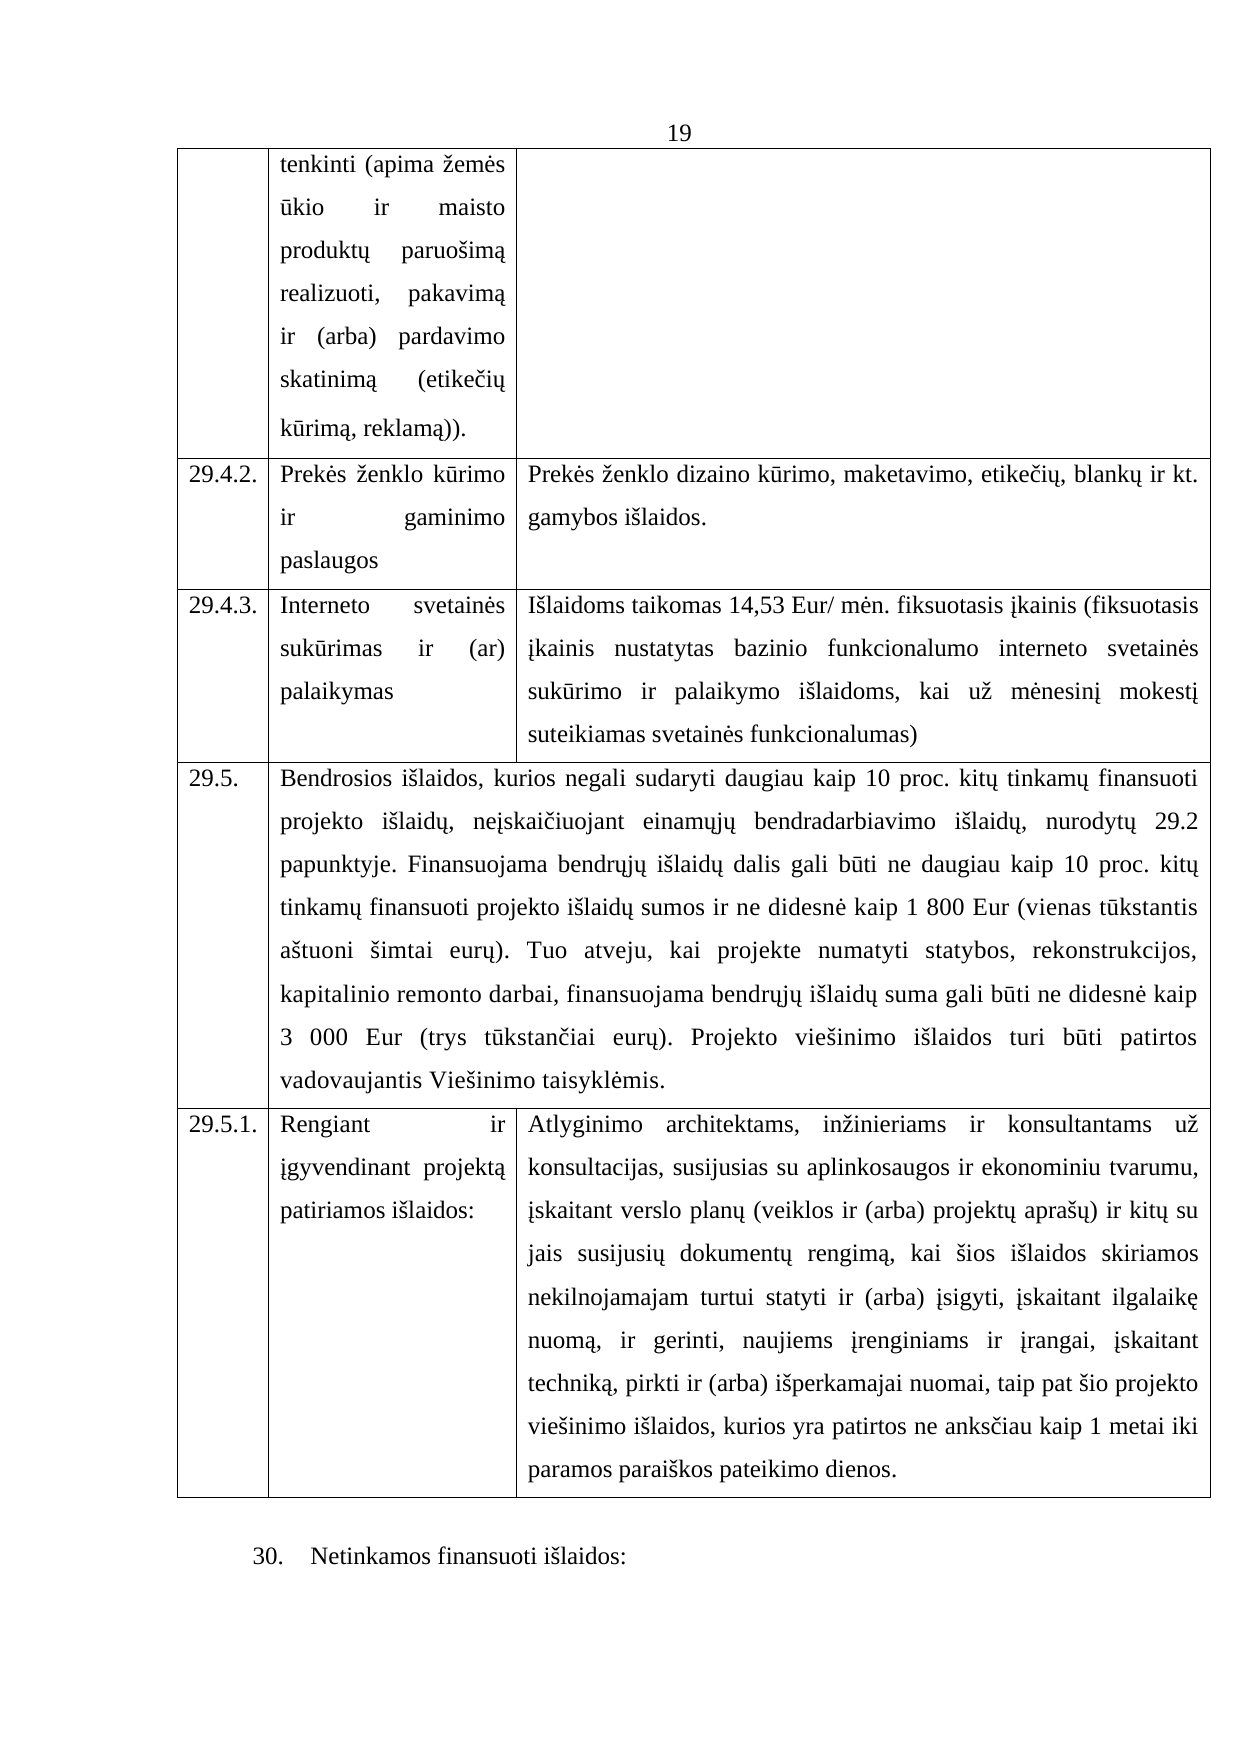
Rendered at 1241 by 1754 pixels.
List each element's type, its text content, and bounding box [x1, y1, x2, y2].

table_cell 29.4.3. [178, 590, 268, 762]
table_cell [517, 149, 1210, 458]
table_cell 29.4.2. [178, 459, 268, 589]
table_cell [178, 149, 268, 458]
table_cell Išlaidoms taikomas 14,53 Eur/ mėn. fiksuotasis įkainis (fiksuotasis įkainis nustatytas bazinio funkcionalumo interneto svetainės sukūrimo ir palaikymo išlaidoms, kai už mėnesinį mokestį suteikiamas svetainės funkcionalumas) [517, 590, 1210, 762]
table_cell tenkinti (apima žemės ūkio ir maisto produktų paruošimą realizuoti, pakavimą ir (arba) pardavimo skatinimą (etikečių kūrimą, reklamą)). [269, 149, 516, 458]
text 30. Netinkamos finansuoti išlaidos: [177, 1541, 1181, 1570]
table_cell 29.5.1. [178, 1109, 268, 1497]
table_cell Rengiant ir įgyvendinant projektą patiriamos išlaidos: [269, 1109, 516, 1497]
table_cell 29.5. [178, 763, 268, 1108]
table_cell Prekės ženklo dizaino kūrimo, maketavimo, etikečių, blankų ir kt. gamybos išlaidos. [517, 459, 1210, 589]
table_cell Interneto svetainės sukūrimas ir (ar) palaikymas [269, 590, 516, 762]
table_cell Atlyginimo architektams, inžinieriams ir konsultantams už konsultacijas, susijusias su aplinkosaugos ir ekonominiu tvarumu, įskaitant verslo planų (veiklos ir (arba) projektų aprašų) ir kitų su jais susijusių dokumentų rengimą, kai šios išlaidos skiriamos nekilnojamajam turtui statyti ir (arba) įsigyti, įskaitant ilgalaikę nuomą, ir gerinti, naujiems įrenginiams ir įrangai, įskaitant techniką, pirkti ir (arba) išperkamajai nuomai, taip pat šio projekto viešinimo išlaidos, kurios yra patirtos ne anksčiau kaip 1 metai iki paramos paraiškos pateikimo dienos. [517, 1109, 1210, 1497]
table_cell Bendrosios išlaidos, kurios negali sudaryti daugiau kaip 10 proc. kitų tinkamų finansuoti projekto išlaidų, neįskaičiuojant einamųjų bendradarbiavimo išlaidų, nurodytų 29.2 papunktyje. Finansuojama bendrųjų išlaidų dalis gali būti ne daugiau kaip 10 proc. kitų tinkamų finansuoti projekto išlaidų sumos ir ne didesnė kaip 1 800 Eur (vienas tūkstantis aštuoni šimtai eurų). Tuo atveju, kai projekte numatyti statybos, rekonstrukcijos, kapitalinio remonto darbai, finansuojama bendrųjų išlaidų suma gali būti ne didesnė kaip 3 000 Eur (trys tūkstančiai eurų). Projekto viešinimo išlaidos turi būti patirtos vadovaujantis Viešinimo taisyklėmis. [269, 763, 1210, 1108]
table_cell Prekės ženklo kūrimo ir gaminimo paslaugos [269, 459, 516, 589]
